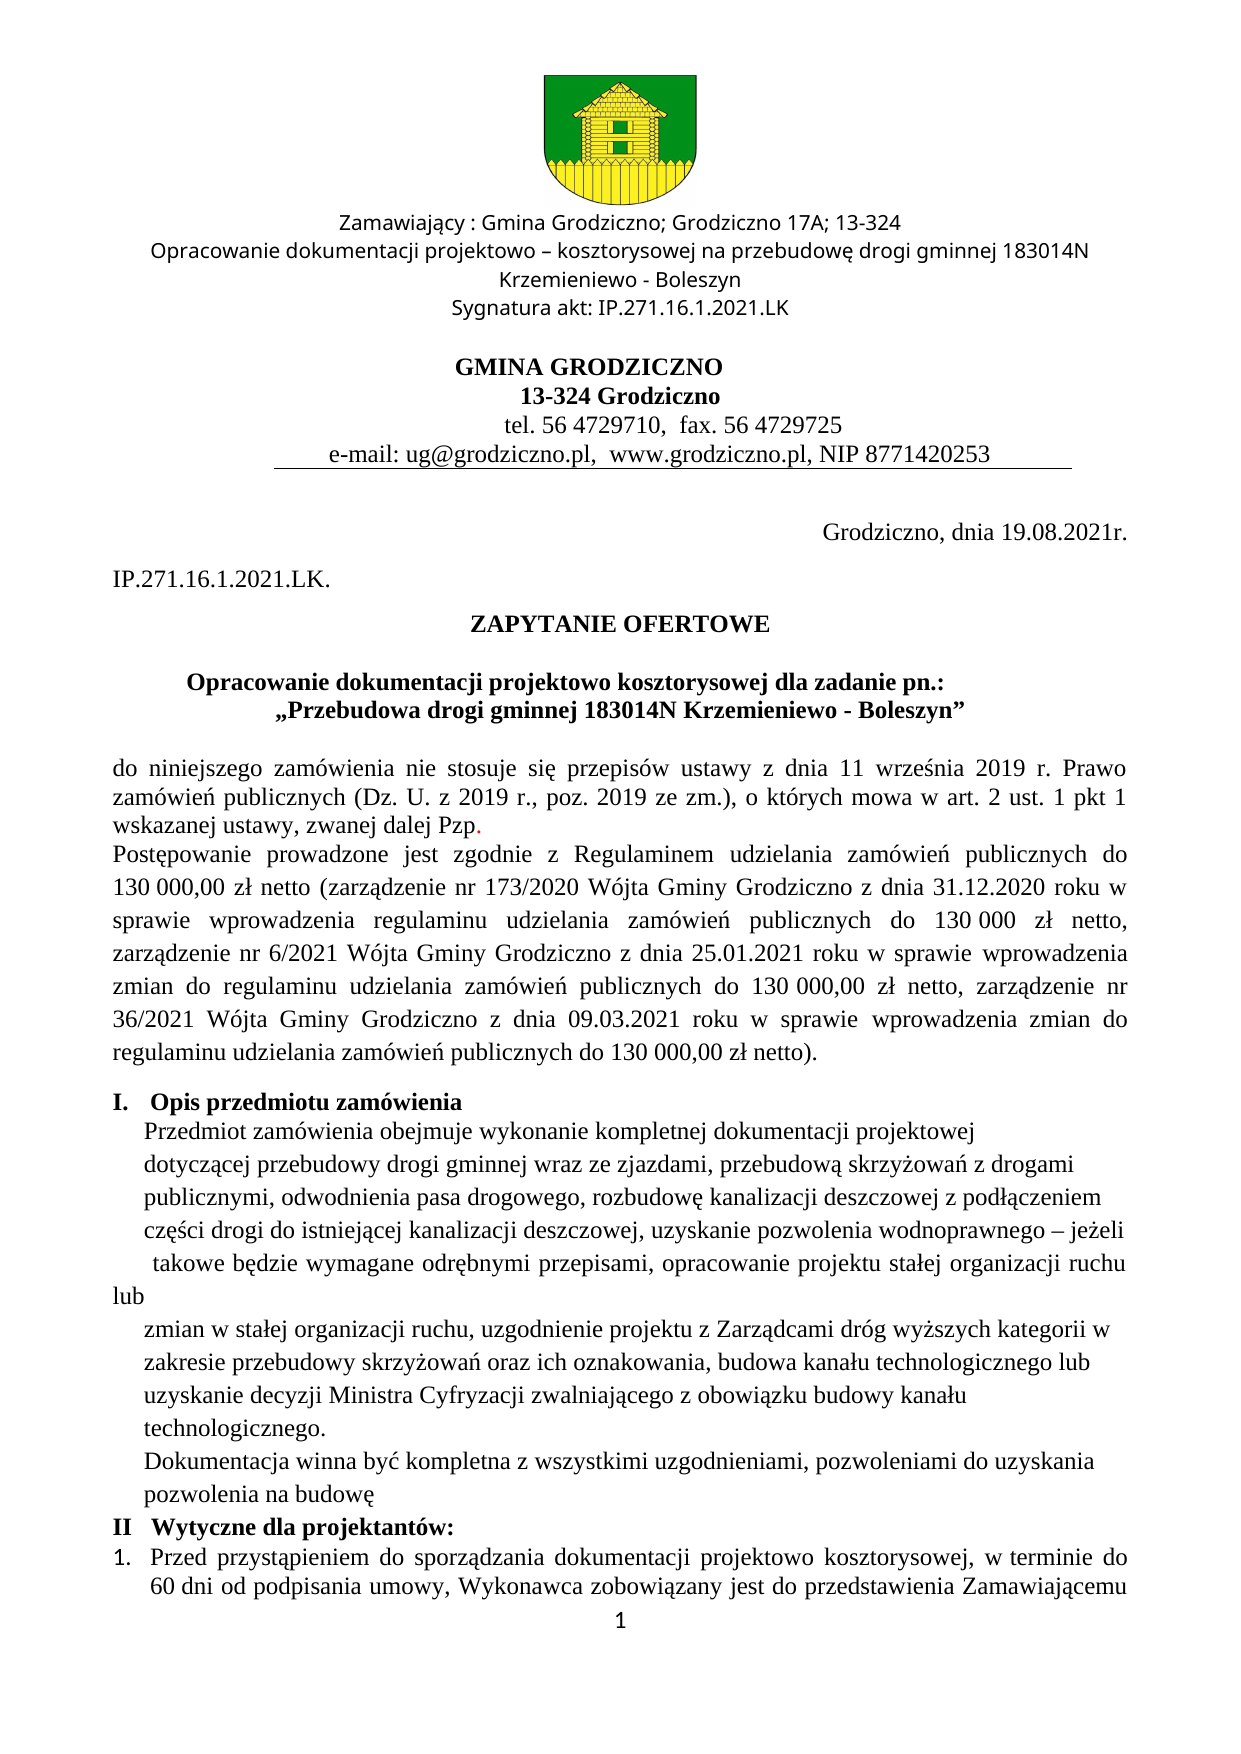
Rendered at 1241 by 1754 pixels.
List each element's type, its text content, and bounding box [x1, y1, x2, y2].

text tel. 56 4729710, fax. 56 4729725 [112, 410, 1128, 439]
text 13-324 Grodziczno [112, 381, 1128, 410]
text Opracowanie dokumentacji projektowo kosztorysowej dla zadanie pn.: [112, 667, 1128, 695]
text II Wytyczne dla projektantów: [112, 1512, 1128, 1541]
text IP.271.16.1.2021.LK. [112, 564, 1128, 592]
text zmian w stałej organizacji ruchu, uzgodnienie projektu z Zarządcami dróg wyższych kategorii w [112, 1314, 1128, 1343]
text zakresie przebudowy skrzyżowań oraz ich oznakowania, budowa kanału technologicznego lub [112, 1347, 1128, 1376]
text dotyczącej przebudowy drogi gminnej wraz ze zjazdami, przebudową skrzyżowań z drogami [112, 1149, 1128, 1177]
list Opis przedmiotu zamówienia [112, 1087, 1128, 1116]
list Przed przystąpieniem do sporządzania dokumentacji projektowo kosztorysowej, w terminie do 60 dni od podpisania umowy, Wykonawca zobowiązany jest do przedstawienia Zamawiającemu [112, 1541, 1128, 1600]
text uzyskanie decyzji Ministra Cyfryzacji zwalniającego z obowiązku budowy kanału [112, 1380, 1128, 1409]
text „Przebudowa drogi gminnej 183014N Krzemieniewo - Boleszyn” [112, 695, 1128, 724]
table_header e-mail: ug@grodziczno.pl, www.grodziczno.pl, NIP 8771420253 [274, 439, 1072, 468]
text Postępowanie prowadzone jest zgodnie z Regulaminem udzielania zamówień publicznych do 130 000,00 zł netto (zarządzenie nr 173/2020 Wójta Gminy Grodziczno z dnia 31.12.2020 roku w sprawie wprowadzenia regulaminu udzielania zamówień publicznych do 130 000 zł netto, zarządzenie nr 6/2021 Wójta Gminy Grodziczno z dnia 25.01.2021 roku w sprawie wprowadzenia zmian do regulaminu udzielania zamówień publicznych do 130 000,00 zł netto, zarządzenie nr 36/2021 Wójta Gminy Grodziczno z dnia 09.03.2021 roku w sprawie wprowadzenia zmian do regulaminu udzielania zamówień publicznych do 130 000,00 zł netto). [112, 839, 1128, 1066]
text technologicznego. [112, 1413, 1128, 1442]
text pozwolenia na budowę [112, 1479, 1128, 1508]
text publicznymi, odwodnienia pasa drogowego, rozbudowę kanalizacji deszczowej z podłączeniem [112, 1182, 1128, 1211]
text ZAPYTANIE OFERTOWE [112, 609, 1128, 638]
text Przedmiot zamówienia obejmuje wykonanie kompletnej dokumentacji projektowej [112, 1116, 1128, 1144]
text do niniejszego zamówienia nie stosuje się przepisów ustawy z dnia 11 września 2019 r. Prawo zamówień publicznych (Dz. U. z 2019 r., poz. 2019 ze zm.), o których mowa w art. 2 ust. 1 pkt 1 wskazanej ustawy, zwanej dalej Pzp. [112, 753, 1128, 839]
text Dokumentacja winna być kompletna z wszystkimi uzgodnieniami, pozwoleniami do uzyskania [112, 1446, 1128, 1475]
text części drogi do istniejącej kanalizacji deszczowej, uzyskanie pozwolenia wodnoprawnego – jeżeli [112, 1215, 1128, 1243]
text GMINA GRODZICZNO [112, 352, 1128, 381]
text Grodziczno, dnia 19.08.2021r. [112, 517, 1128, 547]
text takowe będzie wymagane odrębnymi przepisami, opracowanie projektu stałej organizacji ruchu lub [112, 1248, 1128, 1309]
